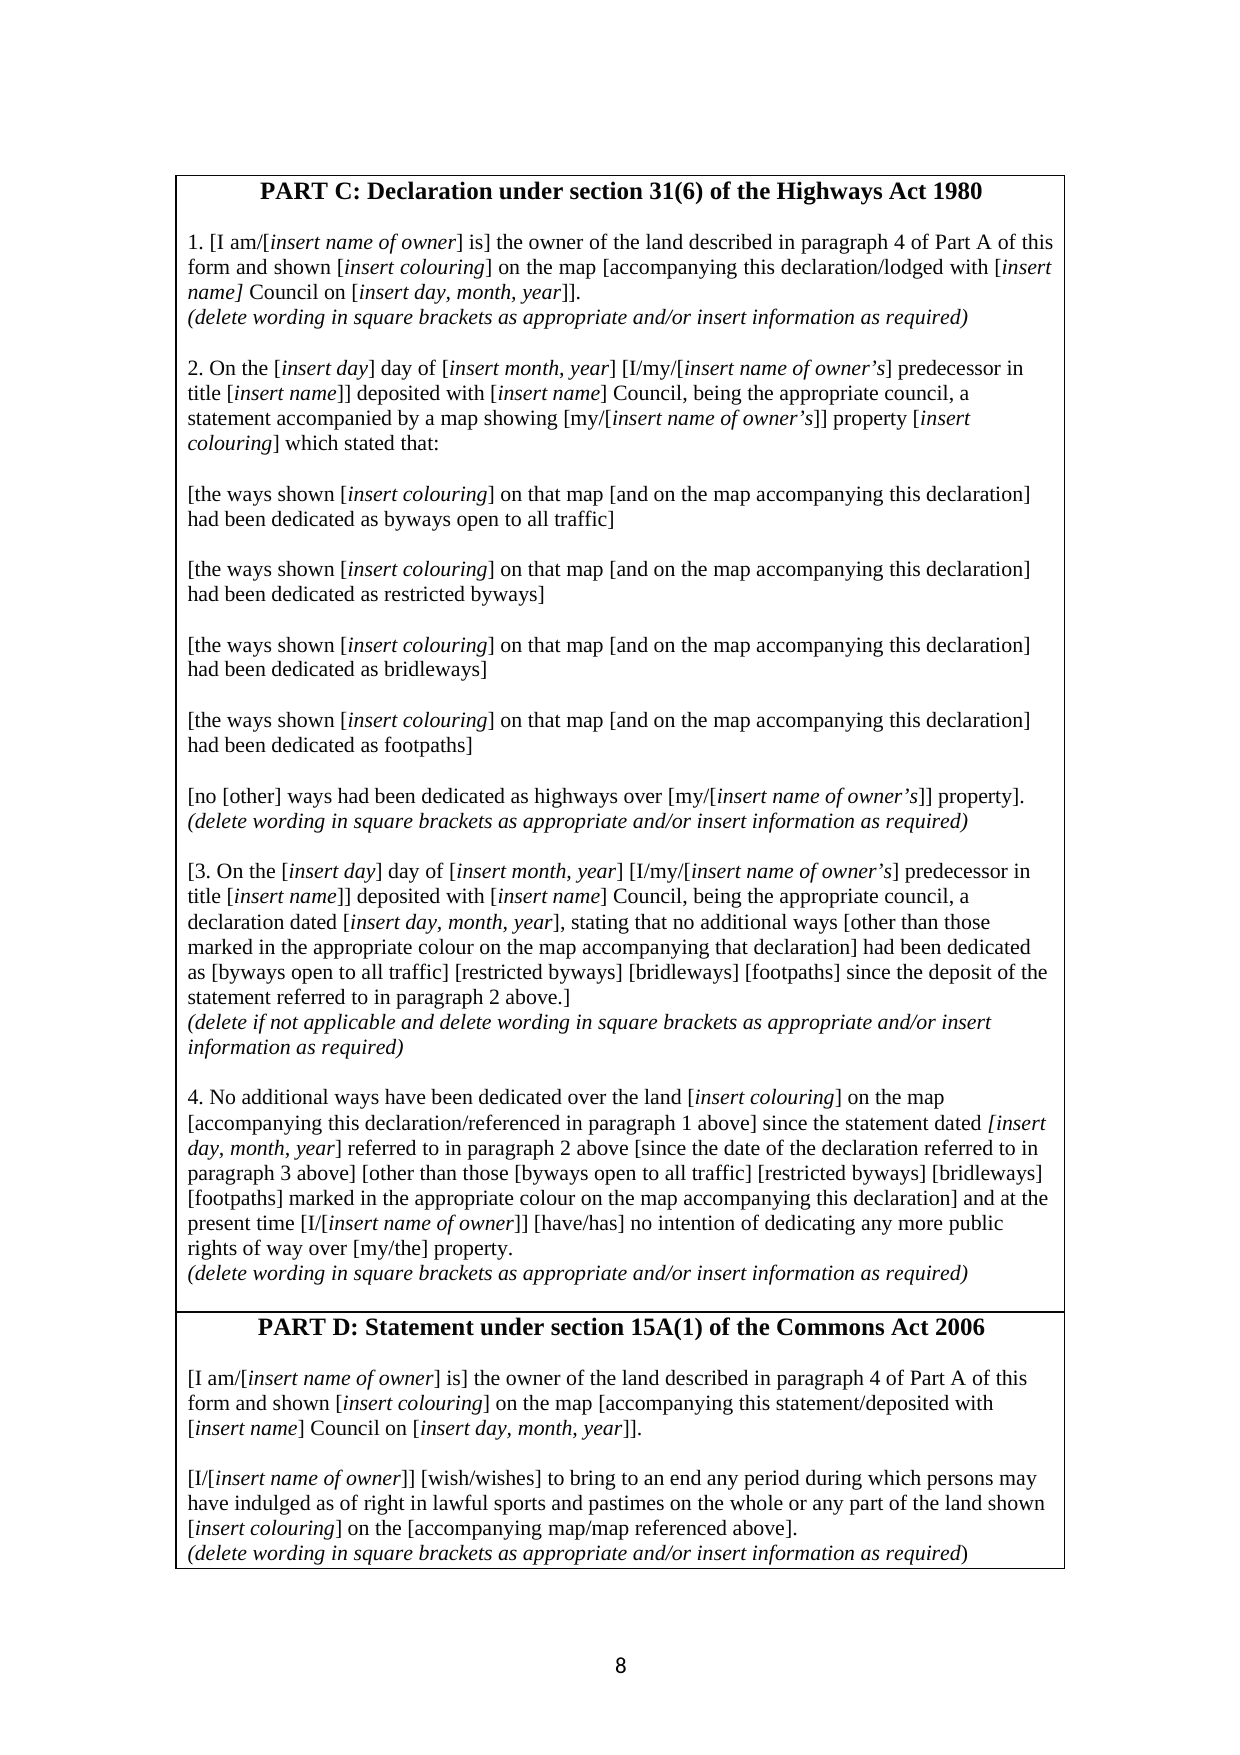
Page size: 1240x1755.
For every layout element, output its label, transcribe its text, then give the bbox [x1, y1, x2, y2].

text [the ways shown [insert colouring] on that map [and on the map accompanying this declaration] [187, 481, 1064, 506]
text 2. On the [insert day] day of [insert month, year] [I/my/[insert name of owner’s] predecessor in title [insert name]] deposited with [insert name] Council, being the appropriate council, a statement accompanied by a map showing [my/[insert name of owner’s]] property [insert colouring] which stated that: [187, 354, 1029, 455]
text [no [other] ways had been dedicated as highways over [my/[insert name of owner’s]] property]. [187, 783, 1064, 808]
text (delete if not applicable and delete wording in square brackets as appropriate and/or insert information as required) [187, 1010, 997, 1060]
text (delete wording in square brackets as appropriate and/or insert information as required) [187, 1540, 1064, 1565]
text 1. [I am/[insert name of owner] is] the owner of the land described in paragraph 4 of Part A of this form and shown [insert colouring] on the map [accompanying this declaration/lodged with [insert name] Council on [insert day, month, year]]. [187, 229, 1054, 304]
text [the ways shown [insert colouring] on that map [and on the map accompanying this declaration] [187, 556, 1064, 581]
text had been dedicated as restricted byways] [187, 581, 1064, 606]
text had been dedicated as bridleways] [187, 657, 1064, 682]
text (delete wording in square brackets as appropriate and/or insert information as required) [187, 1260, 1064, 1285]
text [I am/[insert name of owner] is] the owner of the land described in paragraph 4 of Part A of this form and shown [insert colouring] on the map [accompanying this statement/deposited with [insert name] Council on [insert day, month, year]]. [187, 1365, 1032, 1440]
text [the ways shown [insert colouring] on that map [and on the map accompanying this declaration] [187, 707, 1064, 732]
text PART D: Statement under section 15A(1) of the Commons Act 2006 [258, 1313, 1064, 1340]
text (delete wording in square brackets as appropriate and/or insert information as required) [187, 304, 1064, 329]
text had been dedicated as byways open to all traffic] [187, 506, 1064, 531]
text had been dedicated as footpaths] [187, 732, 1064, 757]
text [I/[insert name of owner]] [wish/wishes] to bring to an end any period during which persons may have indulged as of right in lawful sports and pastimes on the whole or any part of the land shown [insert colouring] on the [accompanying map/map referenced above]. [187, 1466, 1052, 1540]
text as [byways open to all traffic] [restricted byways] [bridleways] [footpaths] since the deposit of the statement referred to in paragraph 2 above.] [187, 959, 1053, 1009]
text [3. On the [insert day] day of [insert month, year] [I/my/[insert name of owner’s] predecessor in title [insert name]] deposited with [insert name] Council, being the appropriate council, a declaration dated [insert day, month, year], stating that no additional ways [other than those marked in the appropriate colour on the map accompanying that declaration] had been dedicated [187, 858, 1037, 959]
text [the ways shown [insert colouring] on that map [and on the map accompanying this declaration] [187, 632, 1064, 657]
text PART C: Declaration under section 31(6) of the Highways Act 1980 [260, 176, 1064, 204]
text 4. No additional ways have been dedicated over the land [insert colouring] on the map [accompanying this declaration/referenced in paragraph 1 above] since the statement dated [insert day, month, year] referred to in paragraph 2 above [since the date of the declaration referred to in paragraph 3 above] [other than those [byways open to all traffic] [restricted byways] [bridleways] [footpaths] marked in the appropriate colour on the map accompanying this declaration] and at the present time [I/[insert name of owner]] [have/has] no intention of dedicating any more public rights of way over [my/the] property. [187, 1085, 1055, 1260]
text (delete wording in square brackets as appropriate and/or insert information as required) [187, 808, 1064, 833]
